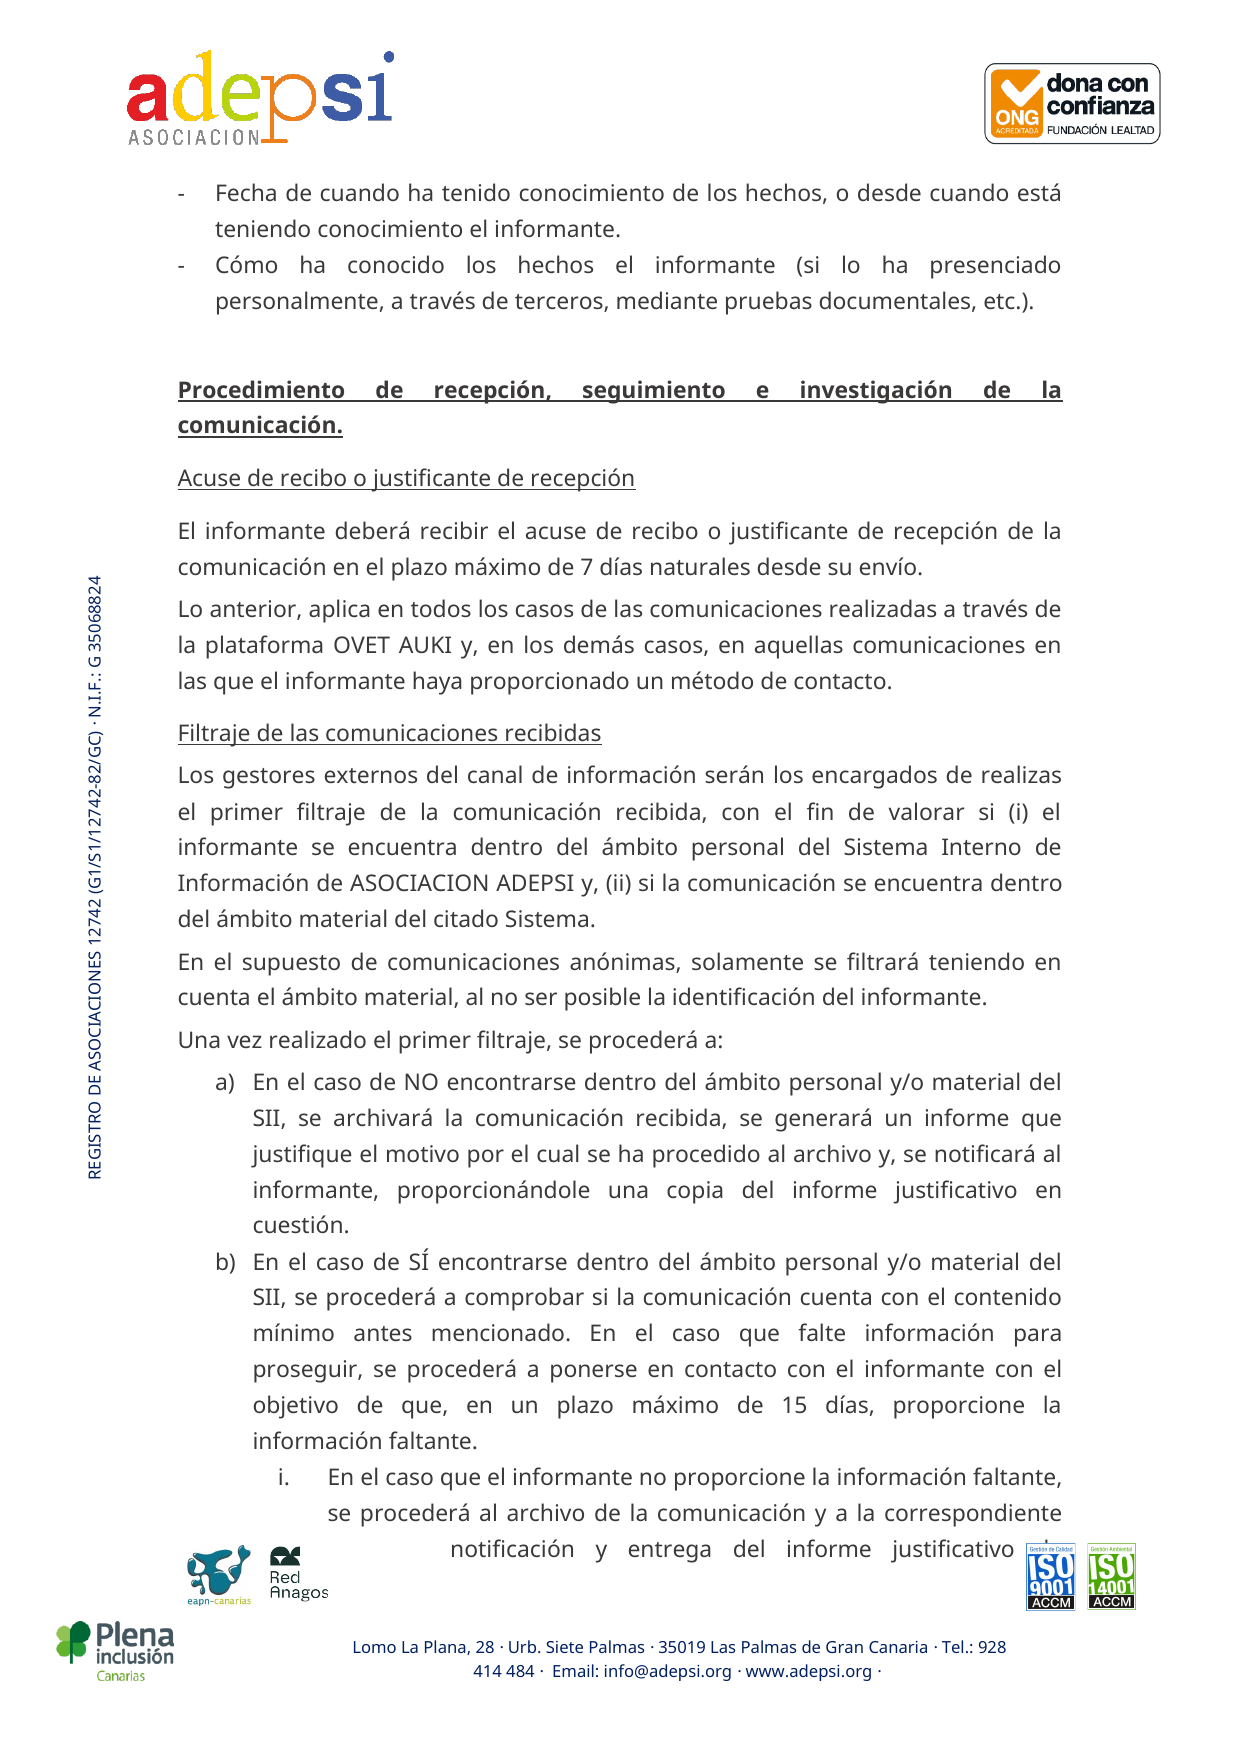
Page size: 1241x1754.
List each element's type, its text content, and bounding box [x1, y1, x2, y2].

text Procedimiento de recepción, seguimiento e investigación de la [177, 373, 1063, 400]
text En el supuesto de comunicaciones anónimas, solamente se filtrará teniendo en cuenta el ámbito material, al no ser posible la identificación del informante. [177, 945, 1063, 1013]
list En el caso que el informante no proporcione la información faltante, se procederá al archivo de la comunicación y a la correspondiente notificación y entrega del informe justificativo de [290, 1461, 1063, 1564]
text Acuse de recibo o justificante de recepción [177, 462, 1063, 493]
text Filtraje de las comunicaciones recibidas [177, 717, 1063, 748]
text Una vez realizado el primer filtraje, se procederá a: [177, 1023, 1063, 1055]
list Fecha de cuando ha tenido conocimiento de los hechos, o desde cuando está teniendo conocimiento el informante. [177, 177, 1063, 244]
text comunicación. [177, 401, 1063, 441]
list En el caso de NO encontrarse dentro del ámbito personal y/o material del SII, se archivará la comunicación recibida, se generará un informe que justifique el motivo por el cual se ha procedido al archivo y, se notificará al informante, proporcionándole una copia del informe justificativo en cuestión. [215, 1066, 1063, 1241]
list En el caso de SÍ encontrarse dentro del ámbito personal y/o material del SII, se procederá a comprobar si la comunicación cuenta con el contenido mínimo antes mencionado. En el caso que falte información para proseguir, se procederá a ponerse en contacto con el informante con el objetivo de que, en un plazo máximo de 15 días, proporcione la información faltante. [215, 1245, 1063, 1456]
text Los gestores externos del canal de información serán los encargados de realizas el primer filtraje de la comunicación recibida, con el fin de valorar si (i) el informante se encuentra dentro del ámbito personal del Sistema Interno de Información de ASOCIACION ADEPSI y, (ii) si la comunicación se encuentra dentro del ámbito material del citado Sistema. [177, 759, 1063, 934]
text Lo anterior, aplica en todos los casos de las comunicaciones realizadas a través de la plataforma OVET AUKI y, en los demás casos, en aquellas comunicaciones en las que el informante haya proporcionado un método de contacto. [177, 593, 1063, 696]
text El informante deberá recibir el acuse de recibo o justificante de recepción de la comunicación en el plazo máximo de 7 días naturales desde su envío. [177, 515, 1063, 582]
list Cómo ha conocido los hechos el informante (si lo ha presenciado personalmente, a través de terceros, mediante pruebas documentales, etc.). [177, 249, 1063, 316]
